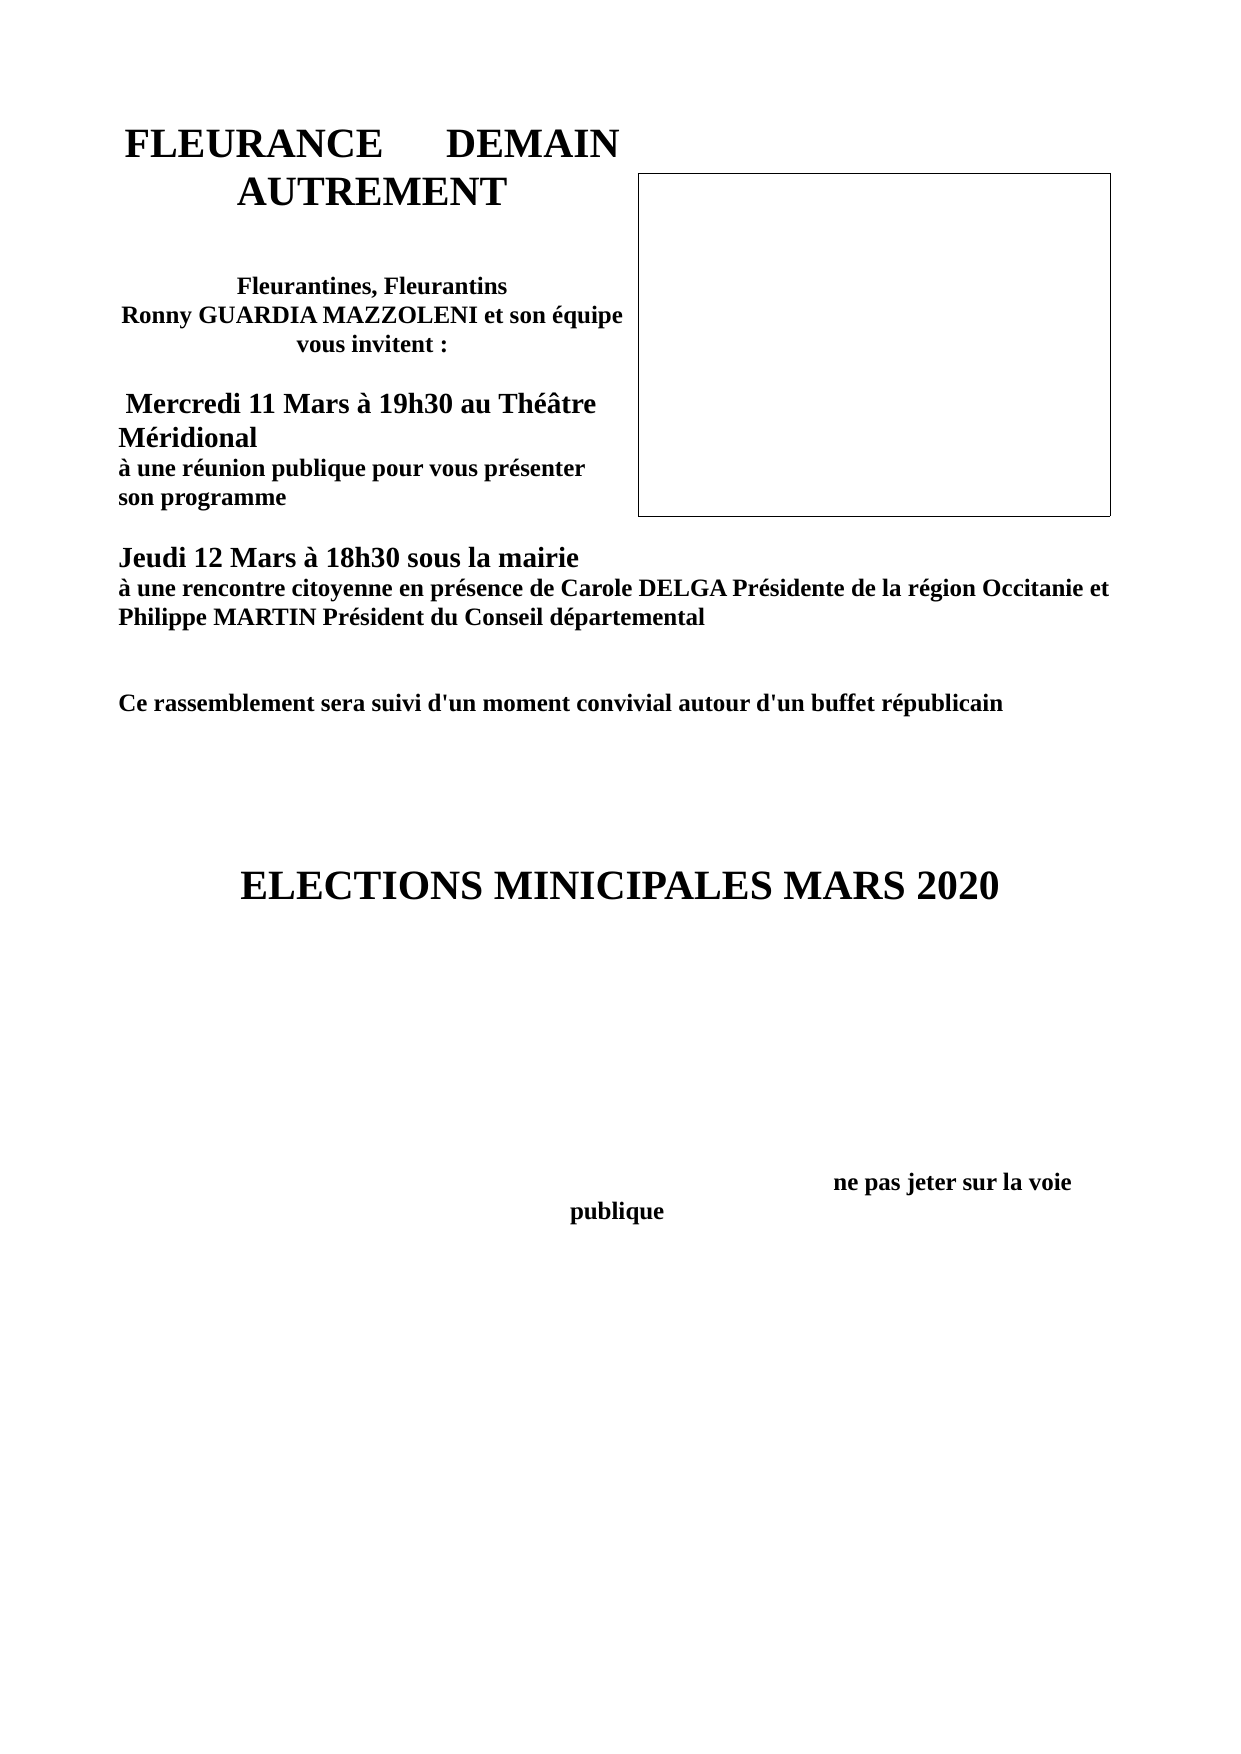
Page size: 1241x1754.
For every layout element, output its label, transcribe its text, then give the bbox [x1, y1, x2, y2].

text Ce rassemblement sera suivi d'un moment convivial autour d'un buffet républicain [118, 688, 1122, 717]
text Fleurantines, Fleurantins [118, 271, 638, 300]
text Mercredi 11 Mars à 19h30 au Théâtre Méridional [118, 386, 638, 453]
text FLEURANCE DEMAIN AUTREMENT [118, 118, 1122, 214]
text Ronny GUARDIA MAZZOLENI et son équipe vous invitent : [118, 300, 638, 358]
text ne pas jeter sur la voie publique [118, 1139, 1122, 1225]
text à une réunion publique pour vous présenter son programme [118, 453, 638, 511]
text ELECTIONS MINICIPALES MARS 2020 [118, 861, 1122, 909]
text Jeudi 12 Mars à 18h30 sous la mairie [118, 540, 1122, 573]
text à une rencontre citoyenne en présence de Carole DELGA Présidente de la région Occitanie et Philippe MARTIN Président du Conseil départemental [118, 573, 1122, 631]
